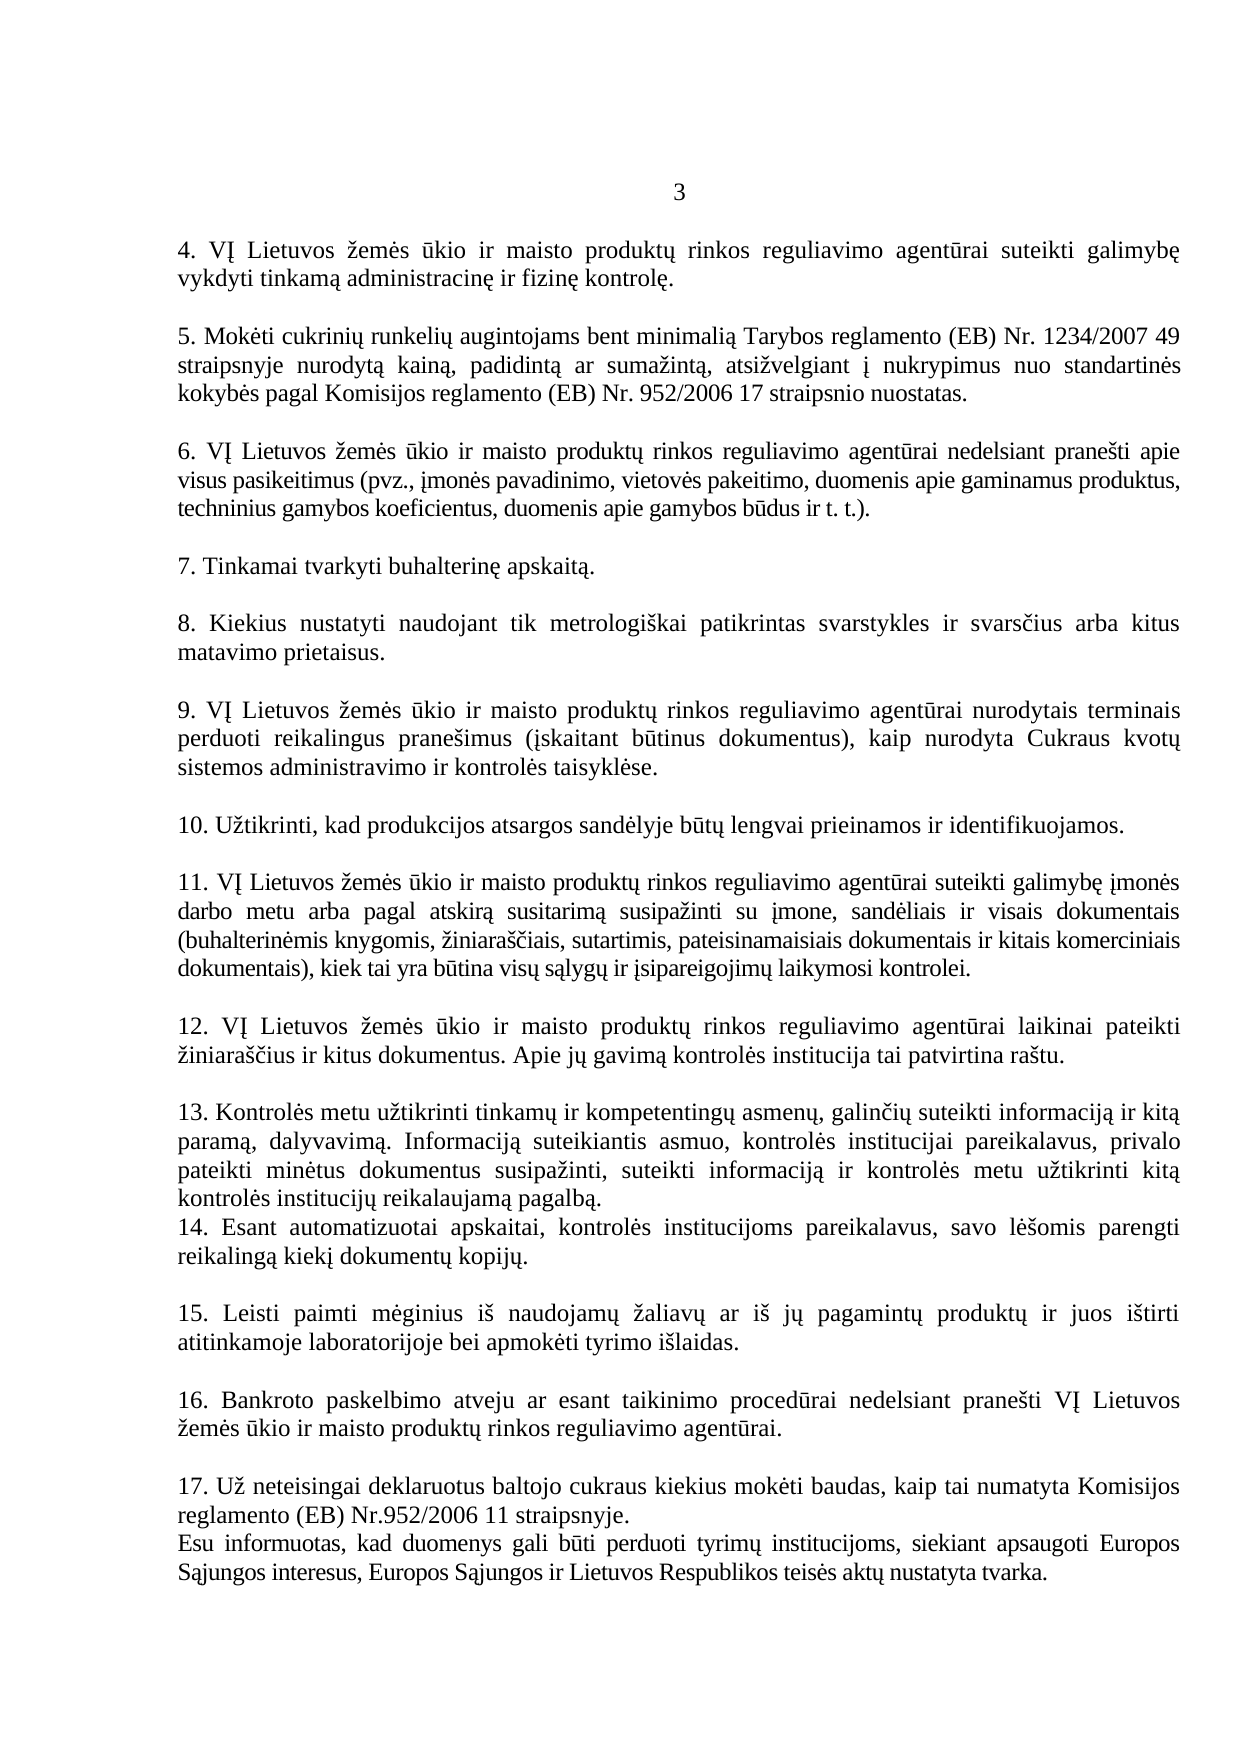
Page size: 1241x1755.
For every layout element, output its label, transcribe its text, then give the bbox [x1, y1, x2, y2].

text 14. Esant automatizuotai apskaitai, kontrolės institucijoms pareikalavus, savo lėšomis parengti reikalingą kiekį dokumentų kopijų. [177, 1212, 1181, 1270]
text 13. Kontrolės metu užtikrinti tinkamų ir kompetentingų asmenų, galinčių suteikti informaciją ir kitą paramą, dalyvavimą. Informaciją suteikiantis asmuo, kontrolės institucijai pareikalavus, privalo pateikti minėtus dokumentus susipažinti, suteikti informaciją ir kontrolės metu užtikrinti kitą kontrolės institucijų reikalaujamą pagalbą. [177, 1097, 1181, 1212]
text 5. Mokėti cukrinių runkelių augintojams bent minimalią Tarybos reglamento (EB) Nr. 1234/2007 49 straipsnyje nurodytą kainą, padidintą ar sumažintą, atsižvelgiant į nukrypimus nuo standartinės kokybės pagal Komisijos reglamento (EB) Nr. 952/2006 17 straipsnio nuostatas. [177, 321, 1181, 407]
text 6. VĮ Lietuvos žemės ūkio ir maisto produktų rinkos reguliavimo agentūrai nedelsiant pranešti apie visus pasikeitimus (pvz., įmonės pavadinimo, vietovės pakeitimo, duomenis apie gaminamus produktus, techninius gamybos koeficientus, duomenis apie gamybos būdus ir t. t.). [177, 436, 1181, 522]
text 10. Užtikrinti, kad produkcijos atsargos sandėlyje būtų lengvai prieinamos ir identifikuojamos. [177, 810, 1181, 838]
text 4. VĮ Lietuvos žemės ūkio ir maisto produktų rinkos reguliavimo agentūrai suteikti galimybę vykdyti tinkamą administracinę ir fizinę kontrolę. [177, 235, 1181, 292]
text 8. Kiekius nustatyti naudojant tik metrologiškai patikrintas svarstykles ir svarsčius arba kitus matavimo prietaisus. [177, 608, 1181, 666]
text 9. VĮ Lietuvos žemės ūkio ir maisto produktų rinkos reguliavimo agentūrai nurodytais terminais perduoti reikalingus pranešimus (įskaitant būtinus dokumentus), kaip nurodyta Cukraus kvotų sistemos administravimo ir kontrolės taisyklėse. [177, 695, 1181, 781]
text 7. Tinkamai tvarkyti buhalterinę apskaitą. [177, 551, 1181, 580]
text Esu informuotas, kad duomenys gali būti perduoti tyrimų institucijoms, siekiant apsaugoti Europos Sąjungos interesus, Europos Sąjungos ir Lietuvos Respublikos teisės aktų nustatyta tvarka. [177, 1528, 1181, 1586]
text 11. VĮ Lietuvos žemės ūkio ir maisto produktų rinkos reguliavimo agentūrai suteikti galimybę įmonės darbo metu arba pagal atskirą susitarimą susipažinti su įmone, sandėliais ir visais dokumentais (buhalterinėmis knygomis, žiniaraščiais, sutartimis, pateisinamaisiais dokumentais ir kitais komerciniais dokumentais), kiek tai yra būtina visų sąlygų ir įsipareigojimų laikymosi kontrolei. [177, 867, 1181, 982]
text 12. VĮ Lietuvos žemės ūkio ir maisto produktų rinkos reguliavimo agentūrai laikinai pateikti žiniaraščius ir kitus dokumentus. Apie jų gavimą kontrolės institucija tai patvirtina raštu. [177, 1011, 1181, 1068]
text 15. Leisti paimti mėginius iš naudojamų žaliavų ar iš jų pagamintų produktų ir juos ištirti atitinkamoje laboratorijoje bei apmokėti tyrimo išlaidas. [177, 1298, 1181, 1356]
text 16. Bankroto paskelbimo atveju ar esant taikinimo procedūrai nedelsiant pranešti VĮ Lietuvos žemės ūkio ir maisto produktų rinkos reguliavimo agentūrai. [177, 1385, 1181, 1442]
text 17. Už neteisingai deklaruotus baltojo cukraus kiekius mokėti baudas, kaip tai numatyta Komisijos reglamento (EB) Nr.952/2006 11 straipsnyje. [177, 1471, 1181, 1528]
